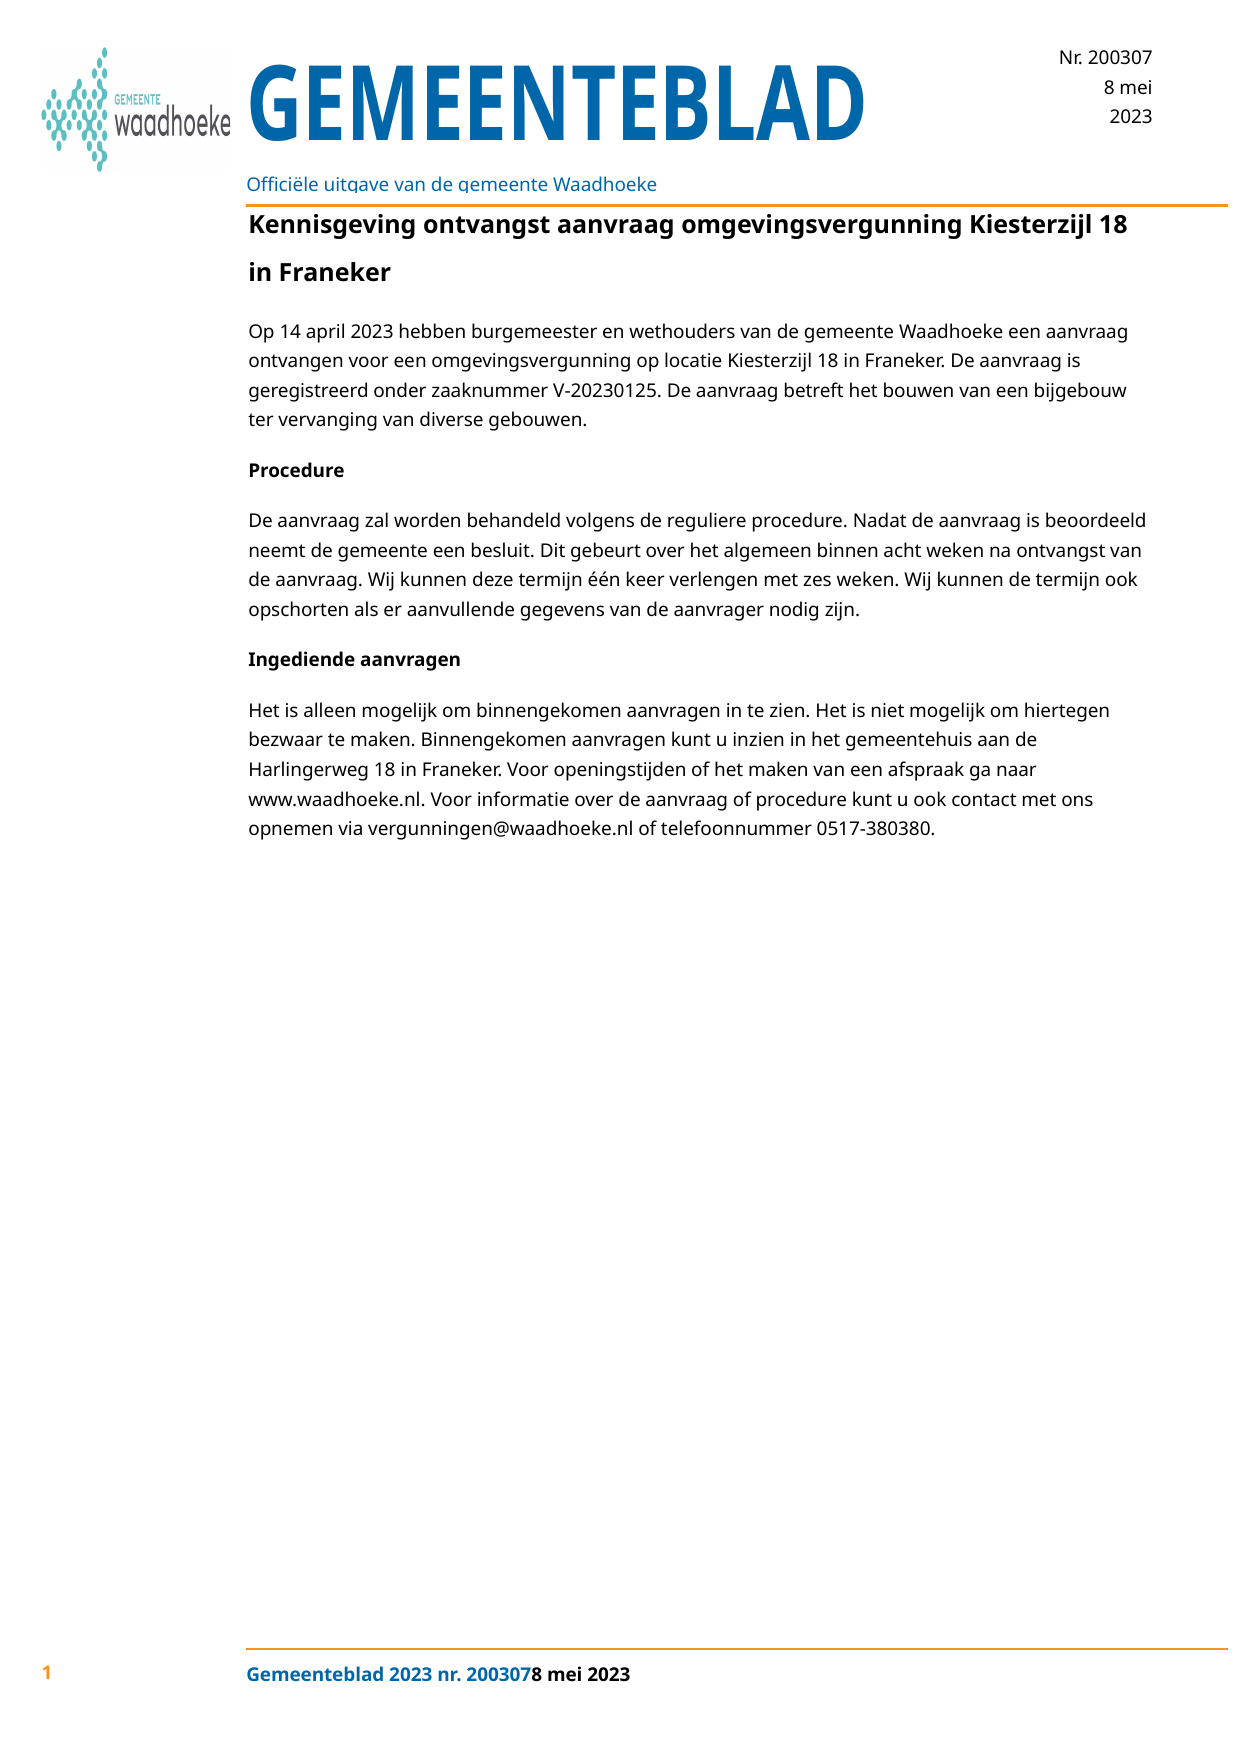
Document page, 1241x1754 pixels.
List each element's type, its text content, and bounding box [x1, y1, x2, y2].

text Ingediende aanvragen [248, 647, 1152, 672]
text De aanvraag zal worden behandeld volgens de reguliere procedure. Nadat de aanvraag is beoordeeld neemt de gemeente een besluit. Dit gebeurt over het algemeen binnen acht weken na ontvangst van de aanvraag. Wij kunnen deze termijn één keer verlengen met zes weken. Wij kunnen de termijn ook opschorten als er aanvullende gegevens van de aanvrager nodig zijn. [248, 507, 1152, 622]
text Het is alleen mogelijk om binnengekomen aanvragen in te zien. Het is niet mogelijk om hiertegen bezwaar te maken. Binnengekomen aanvragen kunt u inzien in het gemeentehuis aan de Harlingerweg 18 in Franeker. Voor openingstijden of het maken van een afspraak ga naar www.waadhoeke.nl. Voor informatie over de aanvraag of procedure kunt u ook contact met ons opnemen via vergunningen@waadhoeke.nl of telefoonnummer 0517-380380. [248, 697, 1152, 841]
picture [41, 47, 231, 172]
text Procedure [248, 457, 1152, 483]
text Op 14 april 2023 hebben burgemeester en wethouders van de gemeente Waadhoeke een aanvraag ontvangen voor een omgevingsvergunning op locatie Kiesterzijl 18 in Franeker. De aanvraag is geregistreerd onder zaaknummer V-20230125. De aanvraag betreft het bouwen van een bijgebouw ter vervanging van diverse gebouwen. [248, 318, 1152, 432]
text Kennisgeving ontvangst aanvraag omgevingsvergunning Kiesterzijl 18 in Franeker [248, 207, 1152, 288]
